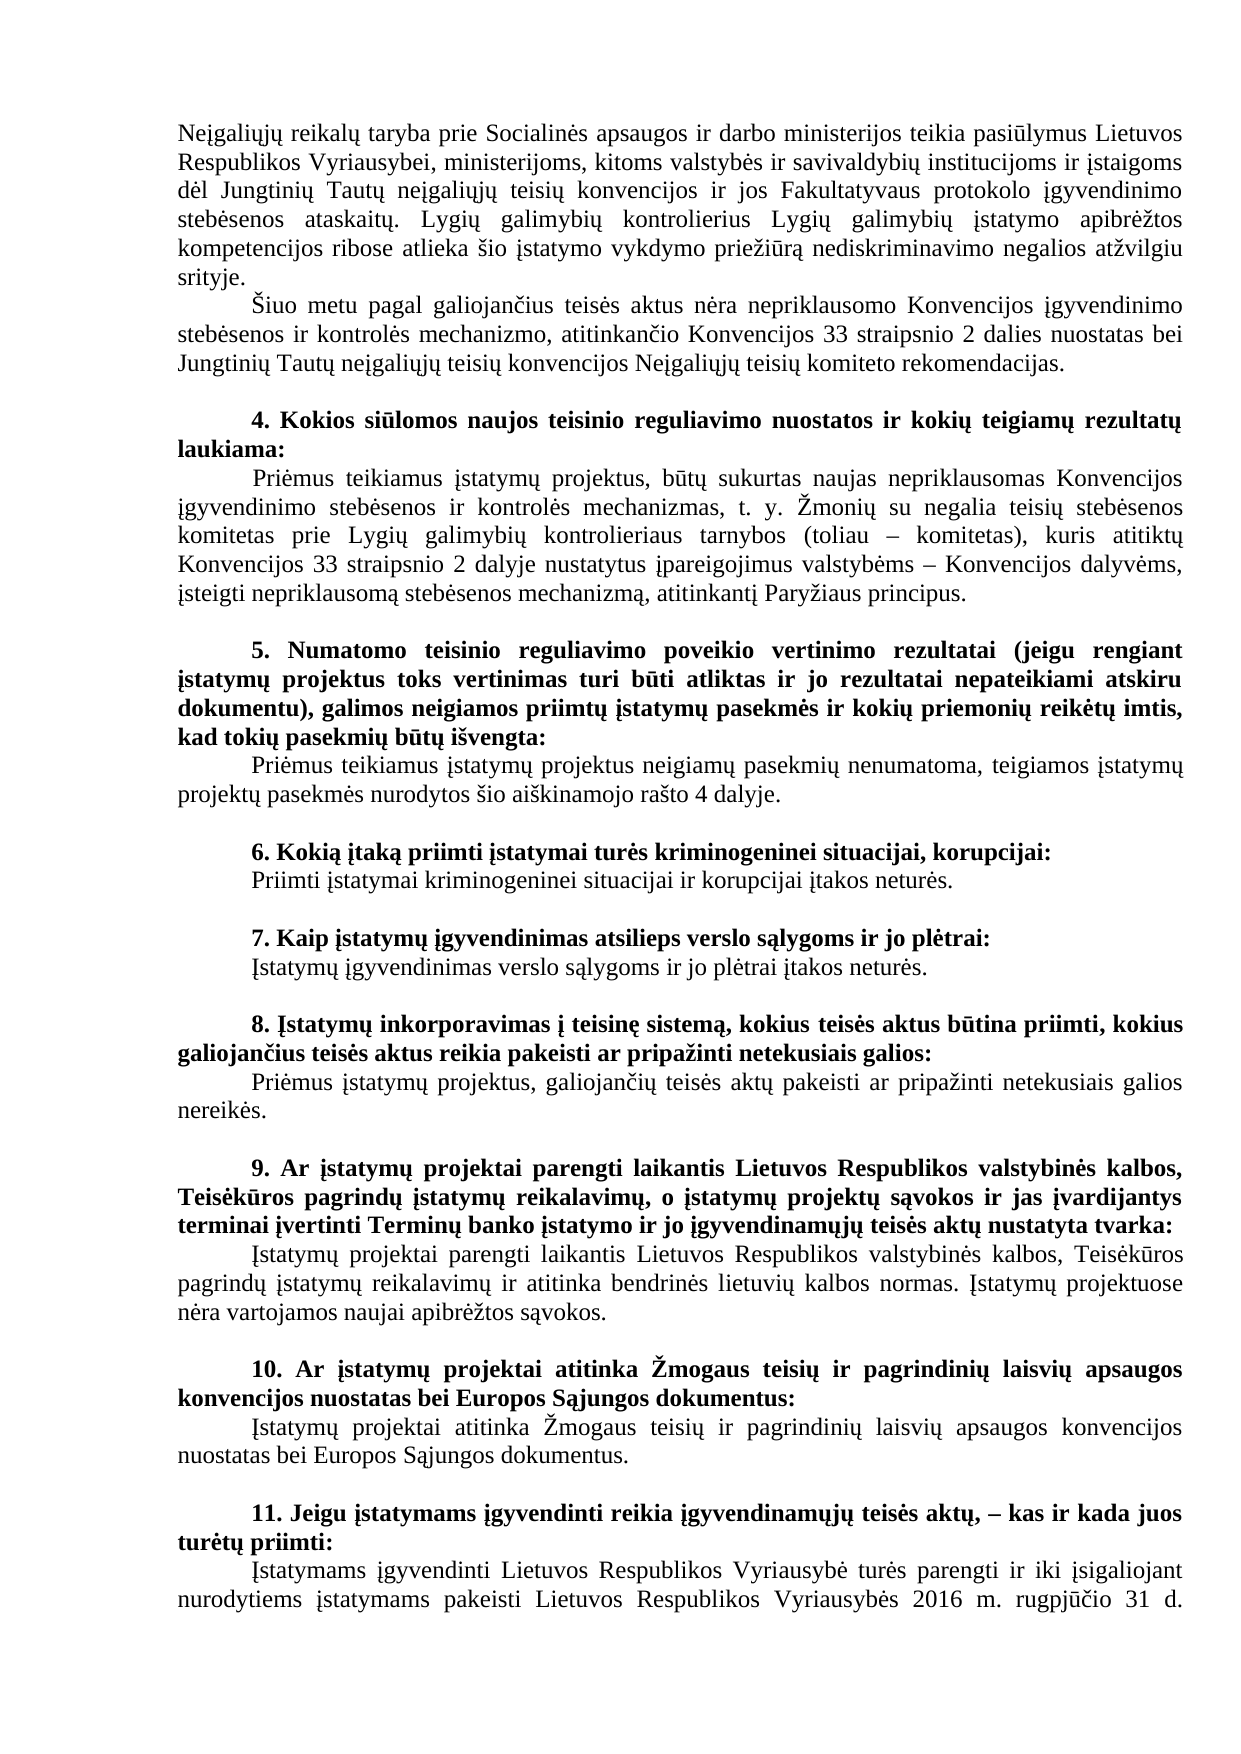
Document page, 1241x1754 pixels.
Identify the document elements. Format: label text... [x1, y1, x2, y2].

text 9. Ar įstatymų projektai parengti laikantis Lietuvos Respublikos valstybinės kalbos, Teisėkūros pagrindų įstatymų reikalavimų, o įstatymų projektų sąvokos ir jas įvardijantys terminai įvertinti Terminų banko įstatymo ir jo įgyvendinamųjų teisės aktų nustatyta tvarka: [177, 1153, 1183, 1239]
text 11. Jeigu įstatymams įgyvendinti reikia įgyvendinamųjų teisės aktų, – kas ir kada juos turėtų priimti: [177, 1498, 1183, 1556]
text Priėmus teikiamus įstatymų projektus neigiamų pasekmių nenumatoma, teigiamos įstatymų projektų pasekmės nurodytos šio aiškinamojo rašto 4 dalyje. [177, 751, 1183, 808]
text 4. Kokios siūlomos naujos teisinio reguliavimo nuostatos ir kokių teigiamų rezultatų laukiama: [177, 406, 1183, 463]
text 6. Kokią įtaką priimti įstatymai turės kriminogeninei situacijai, korupcijai: [177, 837, 1183, 866]
text Įstatymų projektai atitinka Žmogaus teisių ir pagrindinių laisvių apsaugos konvencijos nuostatas bei Europos Sąjungos dokumentus. [177, 1412, 1183, 1469]
text 10. Ar įstatymų projektai atitinka Žmogaus teisių ir pagrindinių laisvių apsaugos konvencijos nuostatas bei Europos Sąjungos dokumentus: [177, 1354, 1183, 1412]
text Įstatymams įgyvendinti Lietuvos Respublikos Vyriausybė turės parengti ir iki įsigaliojant nurodytiems įstatymams pakeisti Lietuvos Respublikos Vyriausybės 2016 m. rugpjūčio 31 d. [177, 1556, 1183, 1613]
text Įstatymų įgyvendinimas verslo sąlygoms ir jo plėtrai įtakos neturės. [177, 952, 1183, 981]
text 5. Numatomo teisinio reguliavimo poveikio vertinimo rezultatai (jeigu rengiant įstatymų projektus toks vertinimas turi būti atliktas ir jo rezultatai nepateikiami atskiru dokumentu), galimos neigiamos priimtų įstatymų pasekmės ir kokių priemonių reikėtų imtis, kad tokių pasekmių būtų išvengta: [177, 636, 1183, 751]
text Priimti įstatymai kriminogeninei situacijai ir korupcijai įtakos neturės. [177, 866, 1183, 894]
text Priėmus teikiamus įstatymų projektus, būtų sukurtas naujas nepriklausomas Konvencijos įgyvendinimo stebėsenos ir kontrolės mechanizmas, t. y. Žmonių su negalia teisių stebėsenos komitetas prie Lygių galimybių kontrolieriaus tarnybos (toliau – komitetas), kuris atitiktų Konvencijos 33 straipsnio 2 dalyje nustatytus įpareigojimus valstybėms – Konvencijos dalyvėms, įsteigti nepriklausomą stebėsenos mechanizmą, atitinkantį Paryžiaus principus. [177, 463, 1183, 607]
text 8. Įstatymų inkorporavimas į teisinę sistemą, kokius teisės aktus būtina priimti, kokius galiojančius teisės aktus reikia pakeisti ar pripažinti netekusiais galios: [177, 1009, 1183, 1067]
text Įstatymų projektai parengti laikantis Lietuvos Respublikos valstybinės kalbos, Teisėkūros pagrindų įstatymų reikalavimų ir atitinka bendrinės lietuvių kalbos normas. Įstatymų projektuose nėra vartojamos naujai apibrėžtos sąvokos. [177, 1239, 1183, 1326]
text Šiuo metu pagal galiojančius teisės aktus nėra nepriklausomo Konvencijos įgyvendinimo stebėsenos ir kontrolės mechanizmo, atitinkančio Konvencijos 33 straipsnio 2 dalies nuostatas bei Jungtinių Tautų neįgaliųjų teisių konvencijos Neįgaliųjų teisių komiteto rekomendacijas. [177, 291, 1183, 377]
text Priėmus įstatymų projektus, galiojančių teisės aktų pakeisti ar pripažinti netekusiais galios nereikės. [177, 1067, 1183, 1124]
text Neįgaliųjų reikalų taryba prie Socialinės apsaugos ir darbo ministerijos teikia pasiūlymus Lietuvos Respublikos Vyriausybei, ministerijoms, kitoms valstybės ir savivaldybių institucijoms ir įstaigoms dėl Jungtinių Tautų neįgaliųjų teisių konvencijos ir jos Fakultatyvaus protokolo įgyvendinimo stebėsenos ataskaitų. Lygių galimybių kontrolierius Lygių galimybių įstatymo apibrėžtos kompetencijos ribose atlieka šio įstatymo vykdymo priežiūrą nediskriminavimo negalios atžvilgiu srityje. [177, 118, 1183, 291]
text 7. Kaip įstatymų įgyvendinimas atsilieps verslo sąlygoms ir jo plėtrai: [177, 923, 1183, 952]
